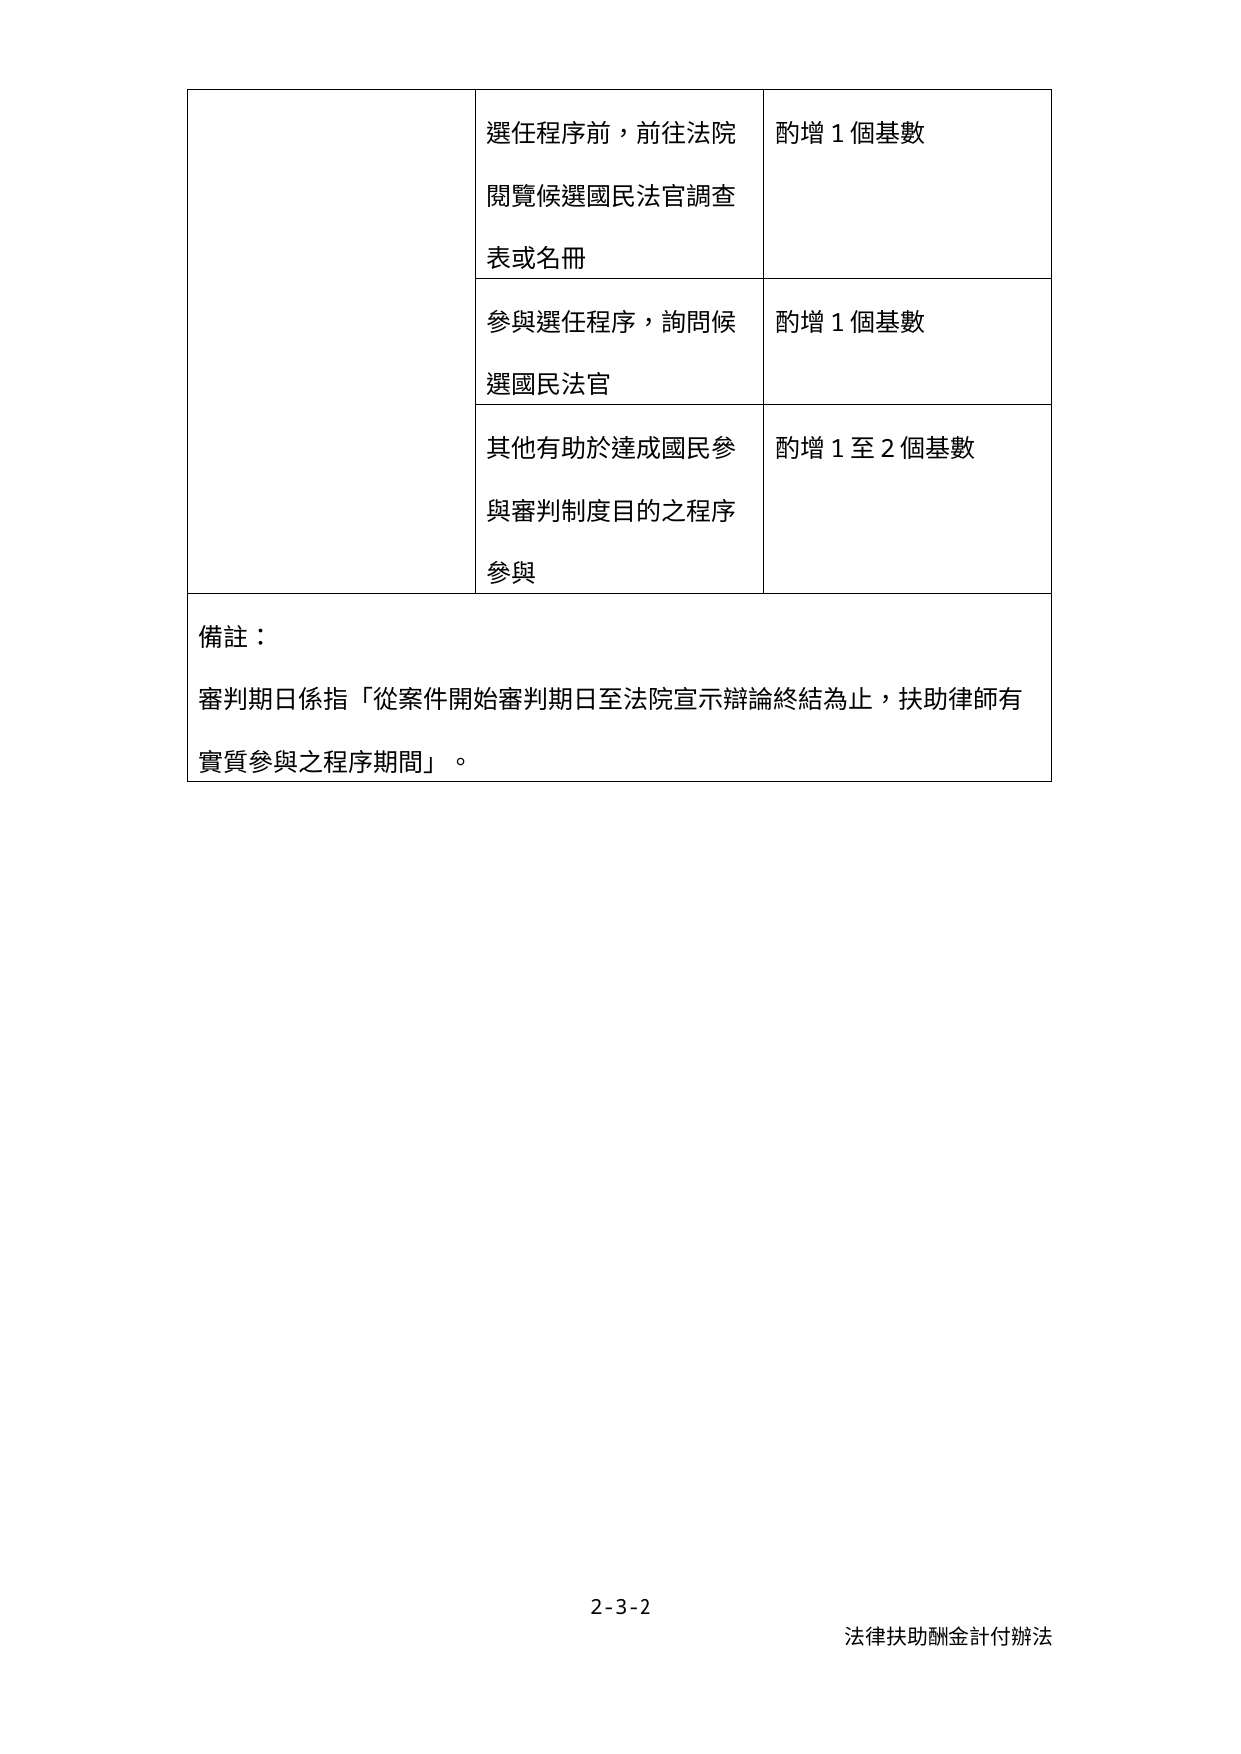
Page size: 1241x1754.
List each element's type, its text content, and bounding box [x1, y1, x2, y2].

table_cell 備註： 審判期日係指「從案件開始審判期日至法院宣示辯論終結為止，扶助律師有實質參與之程序期間」。 [188, 594, 1051, 781]
table_cell 酌增1個基數 [764, 90, 1051, 278]
table_cell [188, 90, 475, 592]
table_cell 酌增1個基數 [764, 279, 1051, 404]
table_cell 參與選任程序，詢問候選國民法官 [476, 279, 763, 404]
table_cell 選任程序前，前往法院閱覽候選國民法官調查表或名冊 [476, 90, 763, 278]
table_cell 其他有助於達成國民參與審判制度目的之程序參與 [476, 405, 763, 592]
table_cell 酌增1至2個基數 [764, 405, 1051, 592]
